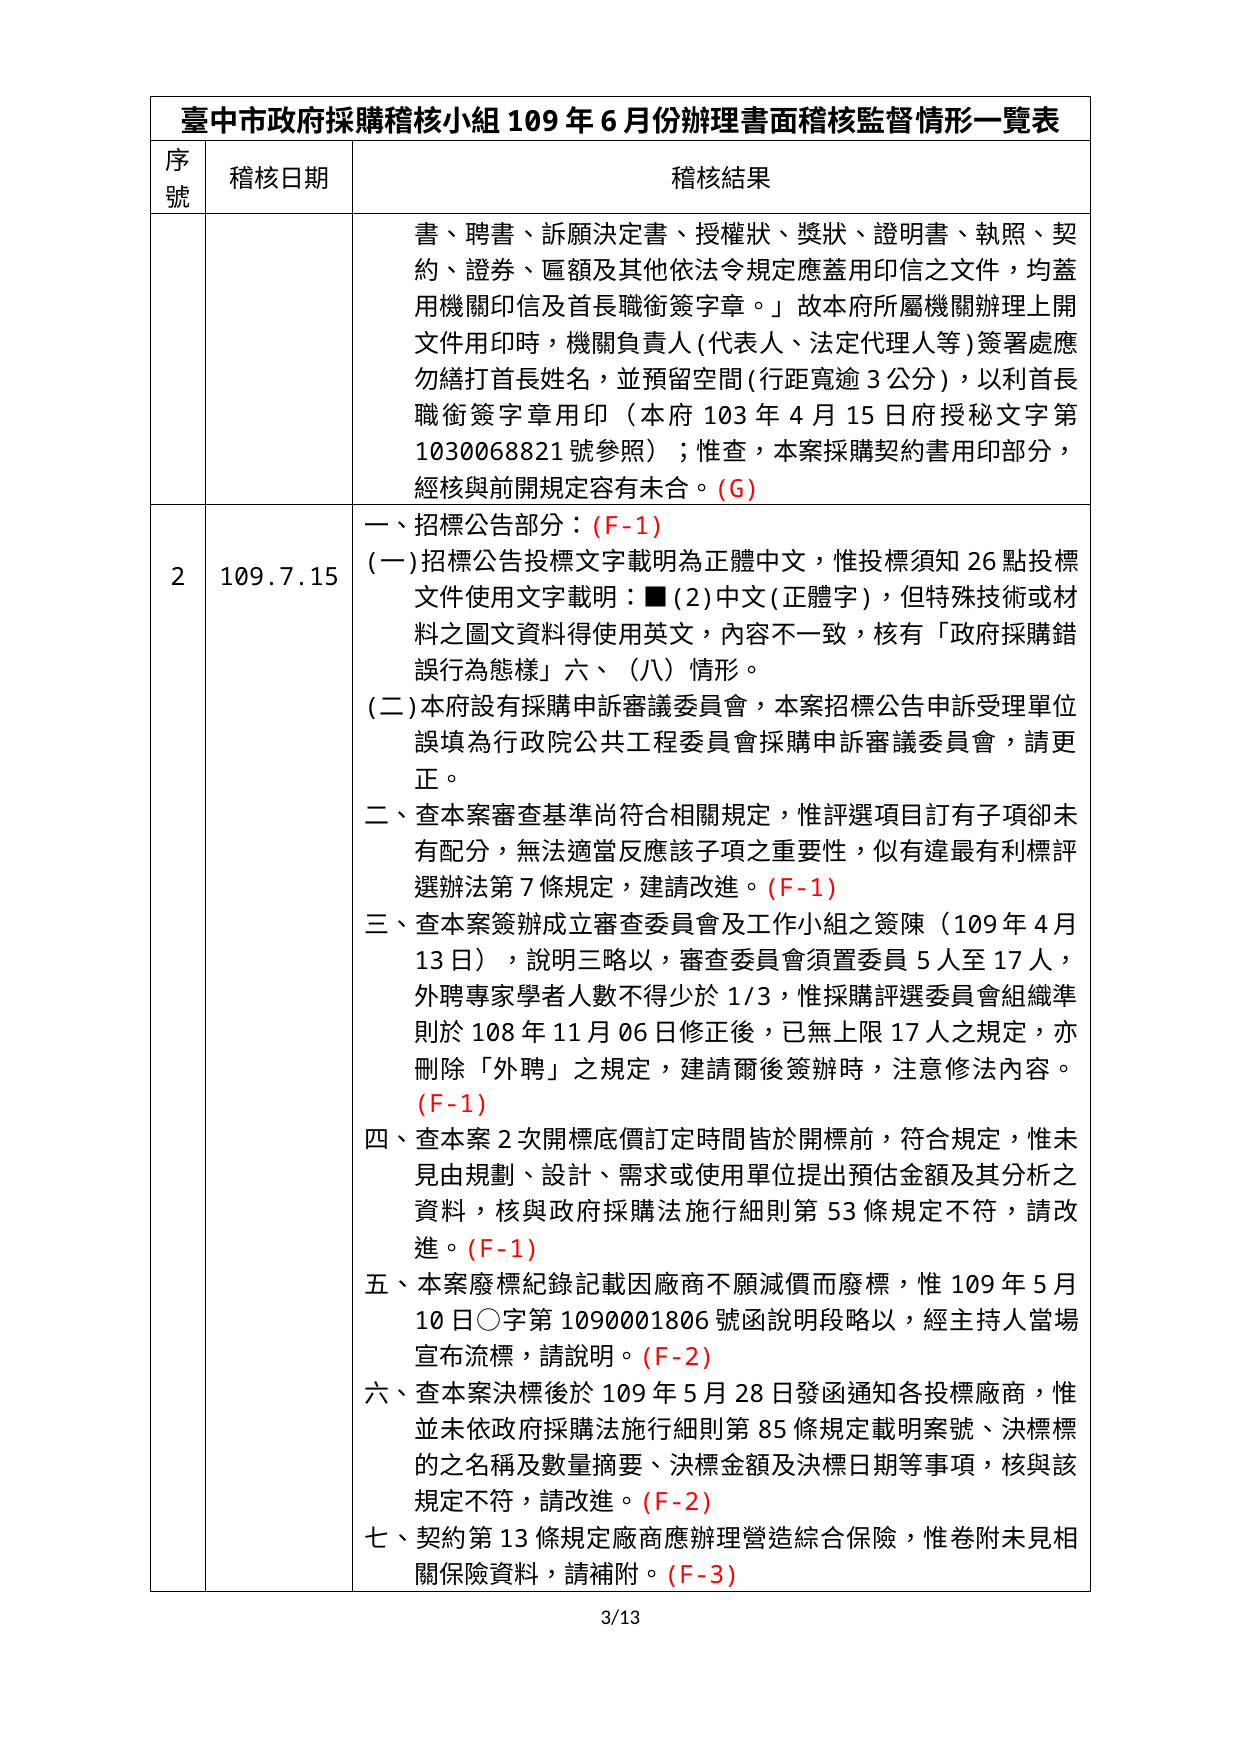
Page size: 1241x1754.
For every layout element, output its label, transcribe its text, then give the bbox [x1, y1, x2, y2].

table_cell [151, 214, 205, 504]
table_cell 序號 [151, 141, 205, 213]
table_cell 一、招標公告部分：(F-1) (一)招標公告投標文字載明為正體中文，惟投標須知26點投標文件使用文字載明：■(2)中文(正體字)，但特殊技術或材料之圖文資料得使用英文，內容不一致，核有「政府採購錯誤行為態樣」六、（八）情形。 (二)本府設有採購申訴審議委員會，本案招標公告申訴受理單位誤填為行政院公共工程委員會採購申訴審議委員會，請更正。 二、查本案審查基準尚符合相關規定，惟評選項目訂有子項卻未有配分，無法適當反應該子項之重要性，似有違最有利標評選辦法第7條規定，建請改進。(F-1) 三、查本案簽辦成立審查委員會及工作小組之簽陳（109年4月13日），說明三略以，審查委員會須置委員5人至17人，外聘專家學者人數不得少於1/3，惟採購評選委員會組織準則於108年11月06日修正後，已無上限17人之規定，亦刪除「外聘」之規定，建請爾後簽辦時，注意修法內容。(F-1) 四、查本案2次開標底價訂定時間皆於開標前，符合規定，惟未見由規劃、設計、需求或使用單位提出預估金額及其分析之資料，核與政府採購法施行細則第53條規定不符，請改進。(F-1) 五、本案廢標紀錄記載因廠商不願減價而廢標，惟109年5月10日○字第1090001806號函說明段略以，經主持人當場宣布流標，請說明。(F-2) 六、查本案決標後於109年5月28日發函通知各投標廠商，惟並未依政府採購法施行細則第85條規定載明案號、決標標的之名稱及數量摘要、決標金額及決標日期等事項，核與該規定不符，請改進。(F-2) 七、契約第13條規定廠商應辦理營造綜合保險，惟卷附未見相關保險資料，請補附。(F-3) [353, 505, 1090, 1591]
table_cell 109.7.15 [206, 505, 352, 1591]
table_header 臺中市政府採購稽核小組109年6月份辦理書面稽核監督情形一覽表 [151, 97, 1090, 140]
table_cell 書、聘書、訴願決定書、授權狀、獎狀、證明書、執照、契約、證券、匾額及其他依法令規定應蓋用印信之文件，均蓋用機關印信及首長職銜簽字章。」故本府所屬機關辦理上開文件用印時，機關負責人(代表人、法定代理人等)簽署處應勿繕打首長姓名，並預留空間(行距寬逾3公分)，以利首長職銜簽字章用印（本府103年4月15日府授秘文字第1030068821號參照）；惟查，本案採購契約書用印部分，經核與前開規定容有未合。(G) [353, 214, 1090, 504]
table_cell 稽核日期 [206, 141, 352, 213]
table_cell [206, 214, 352, 504]
table_cell 2 [151, 505, 205, 1591]
table_cell 稽核結果 [353, 141, 1090, 213]
